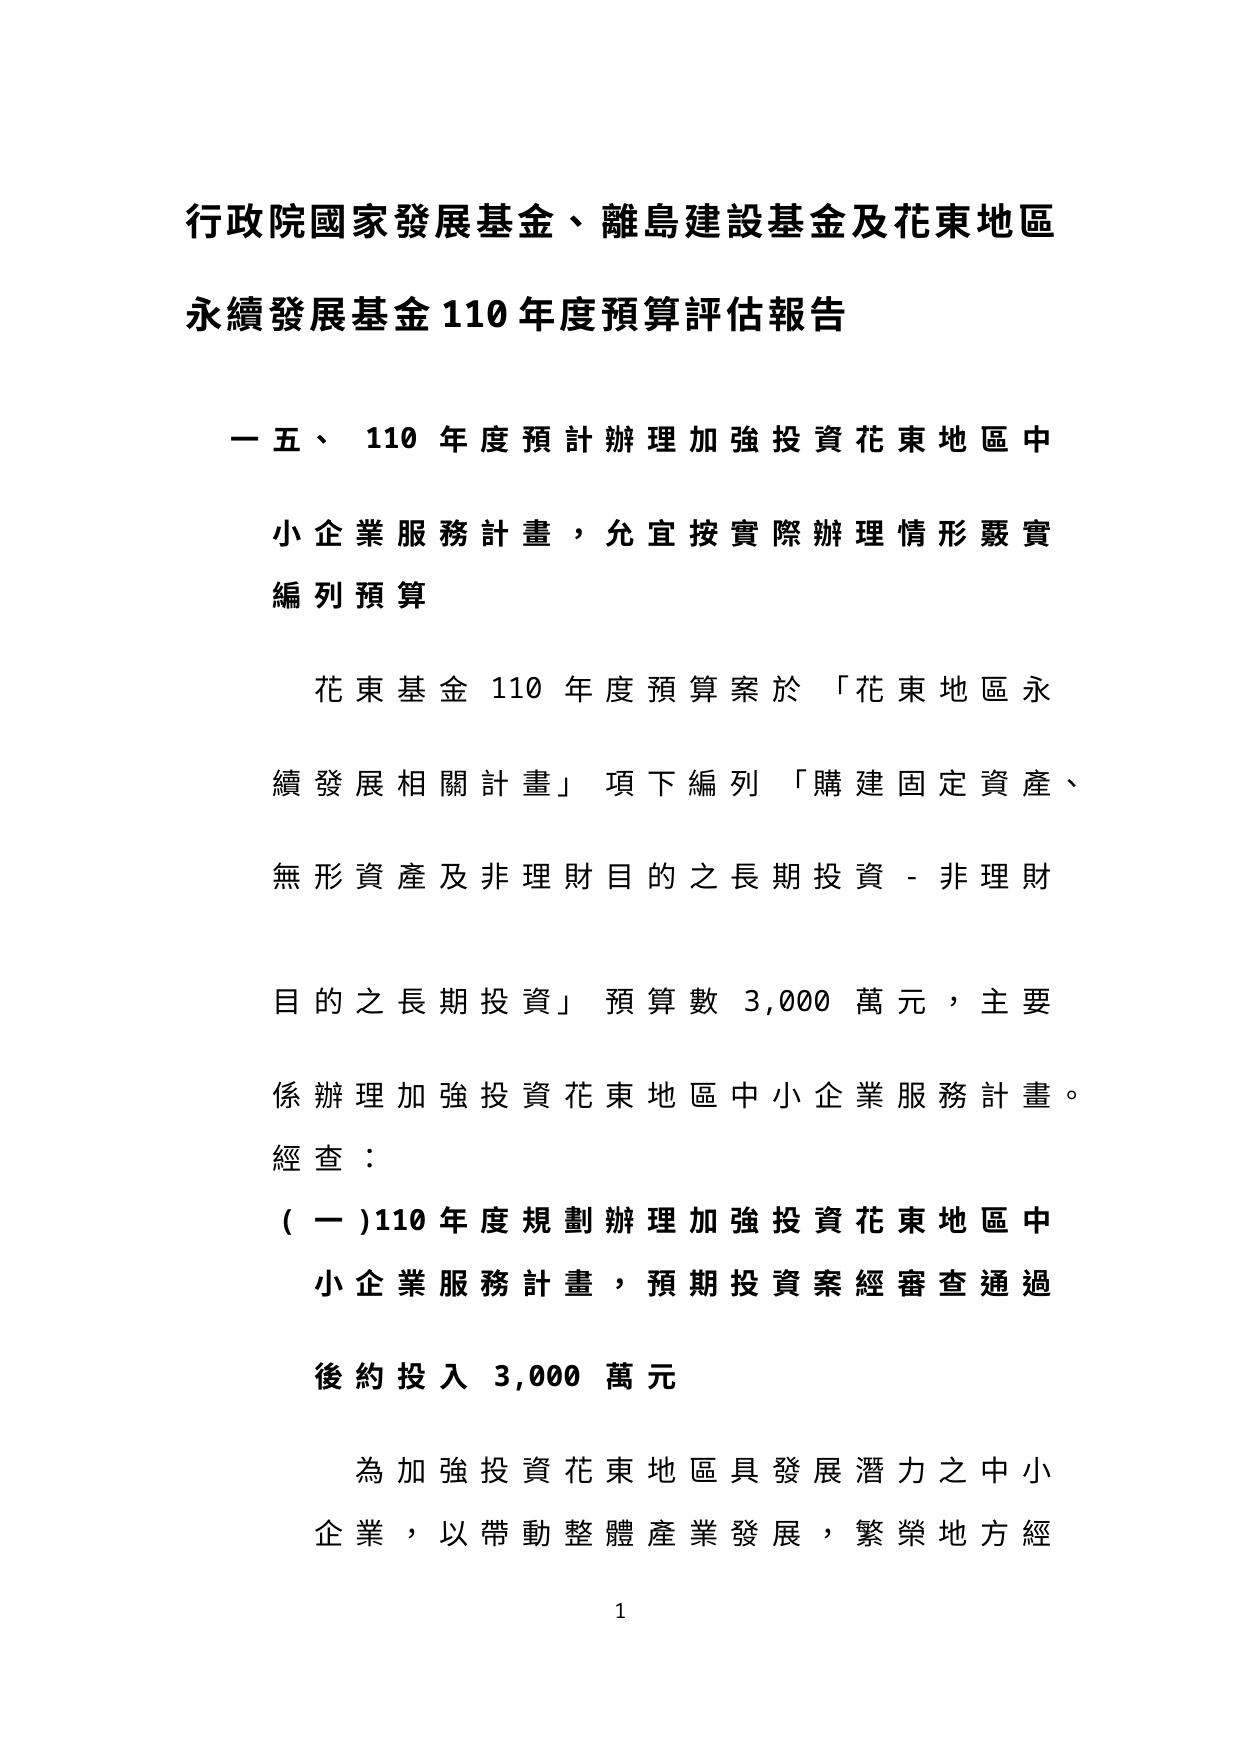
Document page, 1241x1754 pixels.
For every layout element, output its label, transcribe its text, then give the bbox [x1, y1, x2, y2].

text 為加強投資花東地區具發展潛力之中小企業，以帶動整體產業發展，繁榮地方經濟，經濟部中小企業處(以下稱中小企業處)依「花東地區發展條例」及「花東地區永續發展策略計畫」訂定花東地區永續發展基金加強投資花東地區中小企業實施要點，採取與當地縣政府、公協會、育成中心等地方網路合作，開發潛力投資案源，定期辦理投資媒合會、結合政府及民間資源先進行輔導，再結合天使投資人獲投資機構進行投資等作法推動辦理加強投資花東地區中小企業服務計畫。據說明目前正由中小企業處委託辦理案源開發中，且因花東地區中小企業規模小，需長期輔導提供資源及追蹤企業發展，確認發展潛力後，再召開投資審議會通過始進行投資，預計110年進入初審3案，1至2案複審通過，預計每案投資1,000萬元至2,000萬元，故110年度預算案編列長期投資3,000萬元。 [271, 1427, 1058, 1552]
text (一)110年度規劃辦理加強投資花東地區中小企業服務計畫，預期投資案經審查通過後約投入3,000萬元 [242, 1177, 1058, 1427]
text 行政院國家發展基金、離島建設基金及花東地區永續發展基金110年度預算評估報告 [183, 177, 1058, 365]
text 一五、110年度預計辦理加強投資花東地區中小企業服務計畫，允宜按實際辦理情形覈實編列預算 [197, 365, 1058, 615]
text 花東基金110年度預算案於「花東地區永續發展相關計畫」項下編列「購建固定資產、無形資產及非理財目的之長期投資-非理財目的之長期投資」預算數3,000萬元，主要係辦理加強投資花東地區中小企業服務計畫。經查： [242, 615, 1058, 1177]
